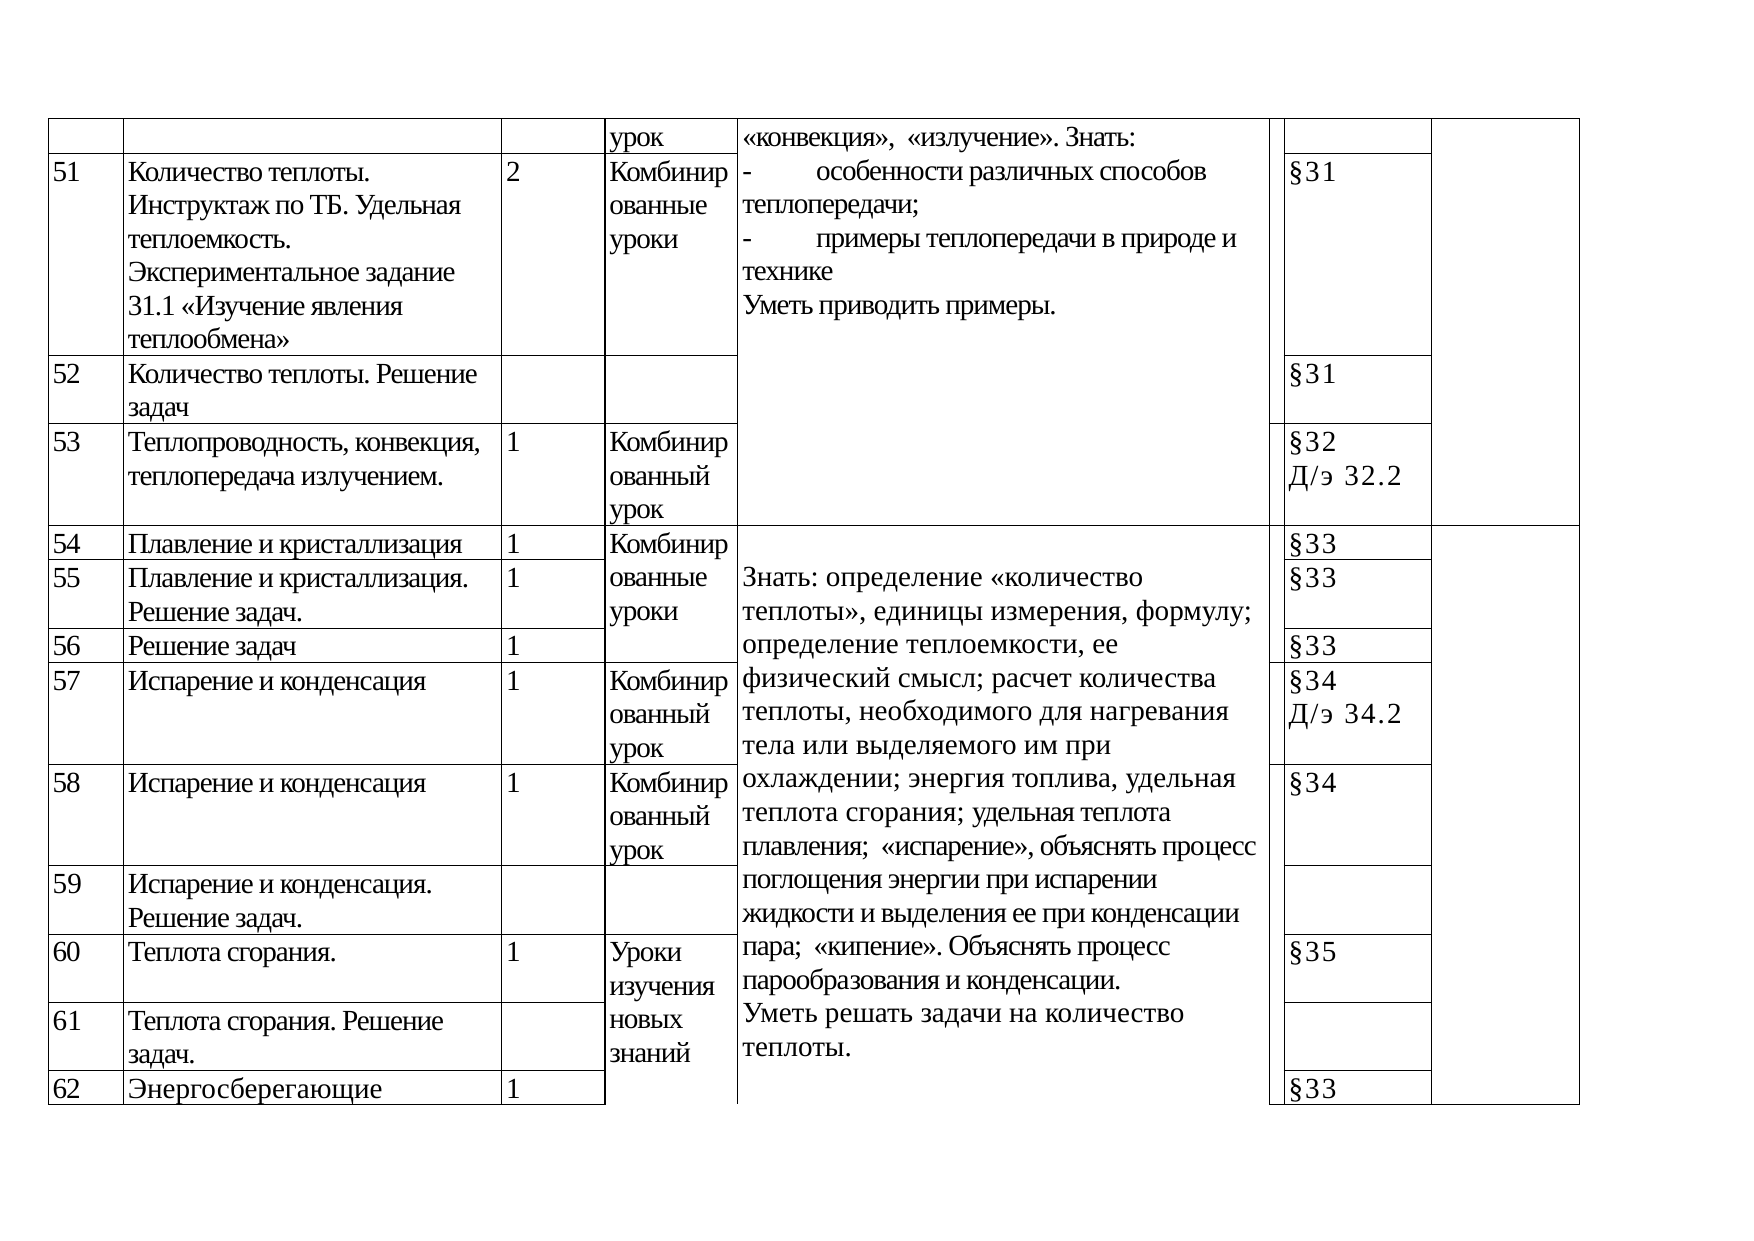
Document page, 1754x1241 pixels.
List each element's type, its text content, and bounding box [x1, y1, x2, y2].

table_cell [1270, 663, 1284, 764]
table_cell 1 [502, 765, 604, 865]
table_cell Уроки изучения новых знаний [606, 935, 737, 1104]
table_cell урок [606, 119, 737, 153]
table_cell Решение задач [124, 629, 501, 662]
table_cell 60 [49, 935, 123, 1002]
table_cell Комбинированный урок [606, 765, 737, 865]
table_cell Энергосберегающие [124, 1071, 501, 1104]
table_cell [502, 356, 604, 423]
table_cell §35 [1285, 935, 1431, 1002]
table_cell 62 [49, 1071, 123, 1104]
table_cell 57 [49, 663, 123, 764]
table_cell Комбинированный урок [606, 424, 737, 525]
table_cell §33 [1285, 629, 1431, 662]
table_cell §31 [1285, 356, 1431, 423]
table_cell [1285, 866, 1431, 933]
table_cell Испарение и конденсация [124, 663, 501, 764]
table_cell [502, 1003, 604, 1070]
table_cell [1270, 526, 1284, 662]
table_cell [606, 866, 737, 933]
table_cell Знать: определение «количе­ство теплоты», единицы из­мерения, формулу; определение теплоем­кости, ее физический смысл; расчет количества теп­лоты, необходимого для на­гревания тела или выделяе­мого им при охлаждении; энергия топлива, удельная теплота сгорания; удельная теп­лота плавления; «испарение», объяснять про­цесс поглощения энергии при испарении жидкости и выде­ления ее при конденсации пара; «кипение». Объяснять процесс парообра­зования и конденсации. Уметь решать задачи на ко­личество теплоты. [738, 526, 1269, 1104]
table_cell [1432, 119, 1579, 525]
table_cell 1 [502, 526, 604, 559]
table_cell Теплопроводность, конвекция, теплопередача излучением. [124, 424, 501, 525]
table_cell §33 [1285, 1071, 1431, 1104]
table_cell [1270, 119, 1284, 423]
table_cell §33 [1285, 526, 1431, 559]
table_cell 1 [502, 663, 604, 764]
table_cell 1 [502, 424, 604, 525]
table_cell §31 [1285, 154, 1431, 355]
table_cell Количество теплоты. Инструктаж по ТБ. Удельная теплоемкость. Экспериментальное задание 31.1 «Изучение явления теплообмена» [124, 154, 501, 355]
table_cell Количество теплоты. Решение задач [124, 356, 501, 423]
table_cell [502, 866, 604, 933]
table_cell Плавление и кристаллизация. Решение задач. [124, 560, 501, 627]
table_cell 1 [502, 1071, 604, 1104]
table_cell 2 [502, 154, 604, 355]
table_cell 61 [49, 1003, 123, 1070]
table_cell 1 [502, 629, 604, 662]
table_cell 1 [502, 935, 604, 1002]
table_cell [1285, 1003, 1431, 1070]
table_cell Теплота сгорания. [124, 935, 501, 1002]
table_cell 52 [49, 356, 123, 423]
table_cell §34 [1285, 765, 1431, 865]
table_cell [124, 119, 501, 153]
table_cell §33 [1285, 560, 1431, 627]
table_cell Комбинированные уроки [606, 526, 737, 662]
table_cell [502, 119, 604, 153]
table_cell [1432, 526, 1579, 1104]
table_cell 56 [49, 629, 123, 662]
table_cell 53 [49, 424, 123, 525]
table_cell 55 [49, 560, 123, 627]
table_cell Испарение и конденсация [124, 765, 501, 865]
table_cell §32 Д/э 32.2 [1285, 424, 1431, 525]
table_cell 1 [502, 560, 604, 627]
table_cell 51 [49, 154, 123, 355]
table_cell 54 [49, 526, 123, 559]
table_cell 58 [49, 765, 123, 865]
table_cell [49, 119, 123, 153]
table_cell Испарение и конденсация. Решение задач. [124, 866, 501, 933]
table_cell 59 [49, 866, 123, 933]
table_cell Комбинированный урок [606, 663, 737, 764]
table_cell «конвекция», «излучение». Знать: - особенности различных спо­собов теплопередачи; - примеры теплопередачи в природе и технике Уметь приводить примеры. [738, 119, 1269, 525]
table_cell Теплота сгорания. Решение задач. [124, 1003, 501, 1070]
table_cell Комбинированные уроки [606, 154, 737, 355]
table_cell [1270, 765, 1284, 1104]
table_cell [606, 356, 737, 423]
table_cell [1270, 424, 1284, 525]
table_cell [1285, 119, 1431, 153]
table_cell §34 Д/э 34.2 [1285, 663, 1431, 764]
table_cell Плавление и кристаллизация [124, 526, 501, 559]
